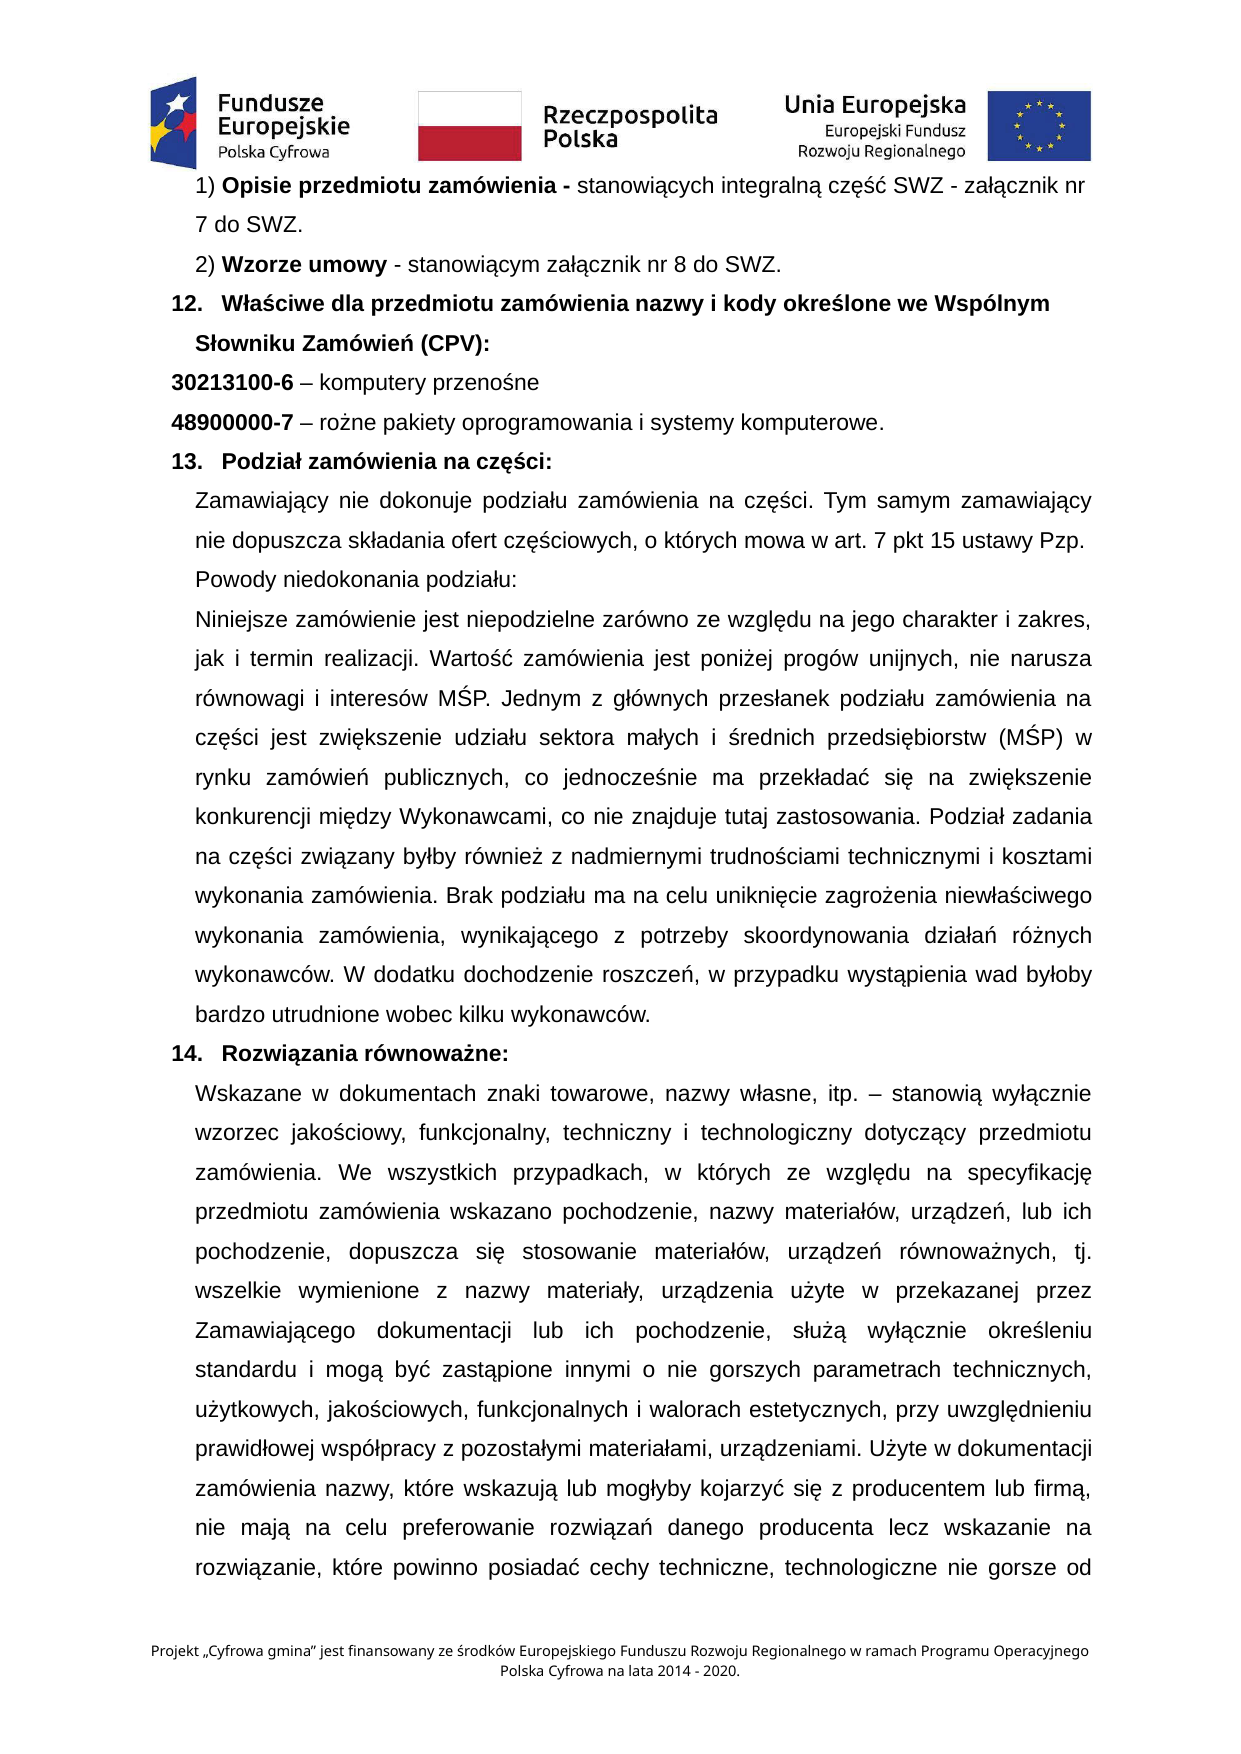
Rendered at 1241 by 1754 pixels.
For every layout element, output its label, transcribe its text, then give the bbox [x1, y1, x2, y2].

text 48900000-7 – rożne pakiety oprogramowania i systemy komputerowe. [171, 408, 1093, 435]
list Powody niedokonania podziału: [195, 566, 1093, 593]
list Wskazane w dokumentach znaki towarowe, nazwy własne, itp. – stanowią wyłącznie wzorzec jakościowy, funkcjonalny, techniczny i technologiczny dotyczący przedmiotu zamówienia. We wszystkich przypadkach, w których ze względu na specyfikację przedmiotu zamówienia wskazano pochodzenie, nazwy materiałów, urządzeń, lub ich pochodzenie, dopuszcza się stosowanie materiałów, urządzeń równoważnych, tj. wszelkie wymienione z nazwy materiały, urządzenia użyte w przekazanej przez Zamawiającego dokumentacji lub ich pochodzenie, służą wyłącznie określeniu standardu i mogą być zastąpione innymi o nie gorszych parametrach technicznych, użytkowych, jakościowych, funkcjonalnych i walorach estetycznych, przy uwzględnieniu prawidłowej współpracy z pozostałymi materiałami, urządzeniami. Użyte w dokumentacji zamówienia nazwy, które wskazują lub mogłyby kojarzyć się z producentem lub firmą, nie mają na celu preferowanie rozwiązań danego producenta lecz wskazanie na rozwiązanie, które powinno posiadać cechy techniczne, technologiczne nie gorsze od [195, 1080, 1093, 1580]
list 2) Wzorze umowy - stanowiącym załącznik nr 8 do SWZ. [195, 251, 1093, 277]
list Zamawiający nie dokonuje podziału zamówienia na części. Tym samym zamawiający nie dopuszcza składania ofert częściowych, o których mowa w art. 7 pkt 15 ustawy Pzp. [195, 487, 1093, 553]
list Rozwiązania równoważne: [171, 1040, 1093, 1067]
list Podział zamówienia na części: [171, 448, 1093, 474]
list Właściwe dla przedmiotu zamówienia nazwy i kody określone we Wspólnym Słowniku Zamówień (CPV): [171, 290, 1093, 356]
text 30213100-6 – komputery przenośne [171, 369, 1093, 395]
list Niniejsze zamówienie jest niepodzielne zarówno ze względu na jego charakter i zakres, jak i termin realizacji. Wartość zamówienia jest poniżej progów unijnych, nie narusza równowagi i interesów MŚP. Jednym z głównych przesłanek podziału zamówienia na części jest zwiększenie udziału sektora małych i średnich przedsiębiorstw (MŚP) w rynku zamówień publicznych, co jednocześnie ma przekładać się na zwiększenie konkurencji między Wykonawcami, co nie znajduje tutaj zastosowania. Podział zadania na części związany byłby również z nadmiernymi trudnościami technicznymi i kosztami wykonania zamówienia. Brak podziału ma na celu uniknięcie zagrożenia niewłaściwego wykonania zamówienia, wynikającego z potrzeby skoordynowania działań różnych wykonawców. W dodatku dochodzenie roszczeń, w przypadku wystąpienia wad byłoby bardzo utrudnione wobec kilku wykonawców. [195, 606, 1093, 1027]
list 1) Opisie przedmiotu zamówienia - stanowiących integralną część SWZ - załącznik nr 7 do SWZ. [195, 172, 1093, 237]
